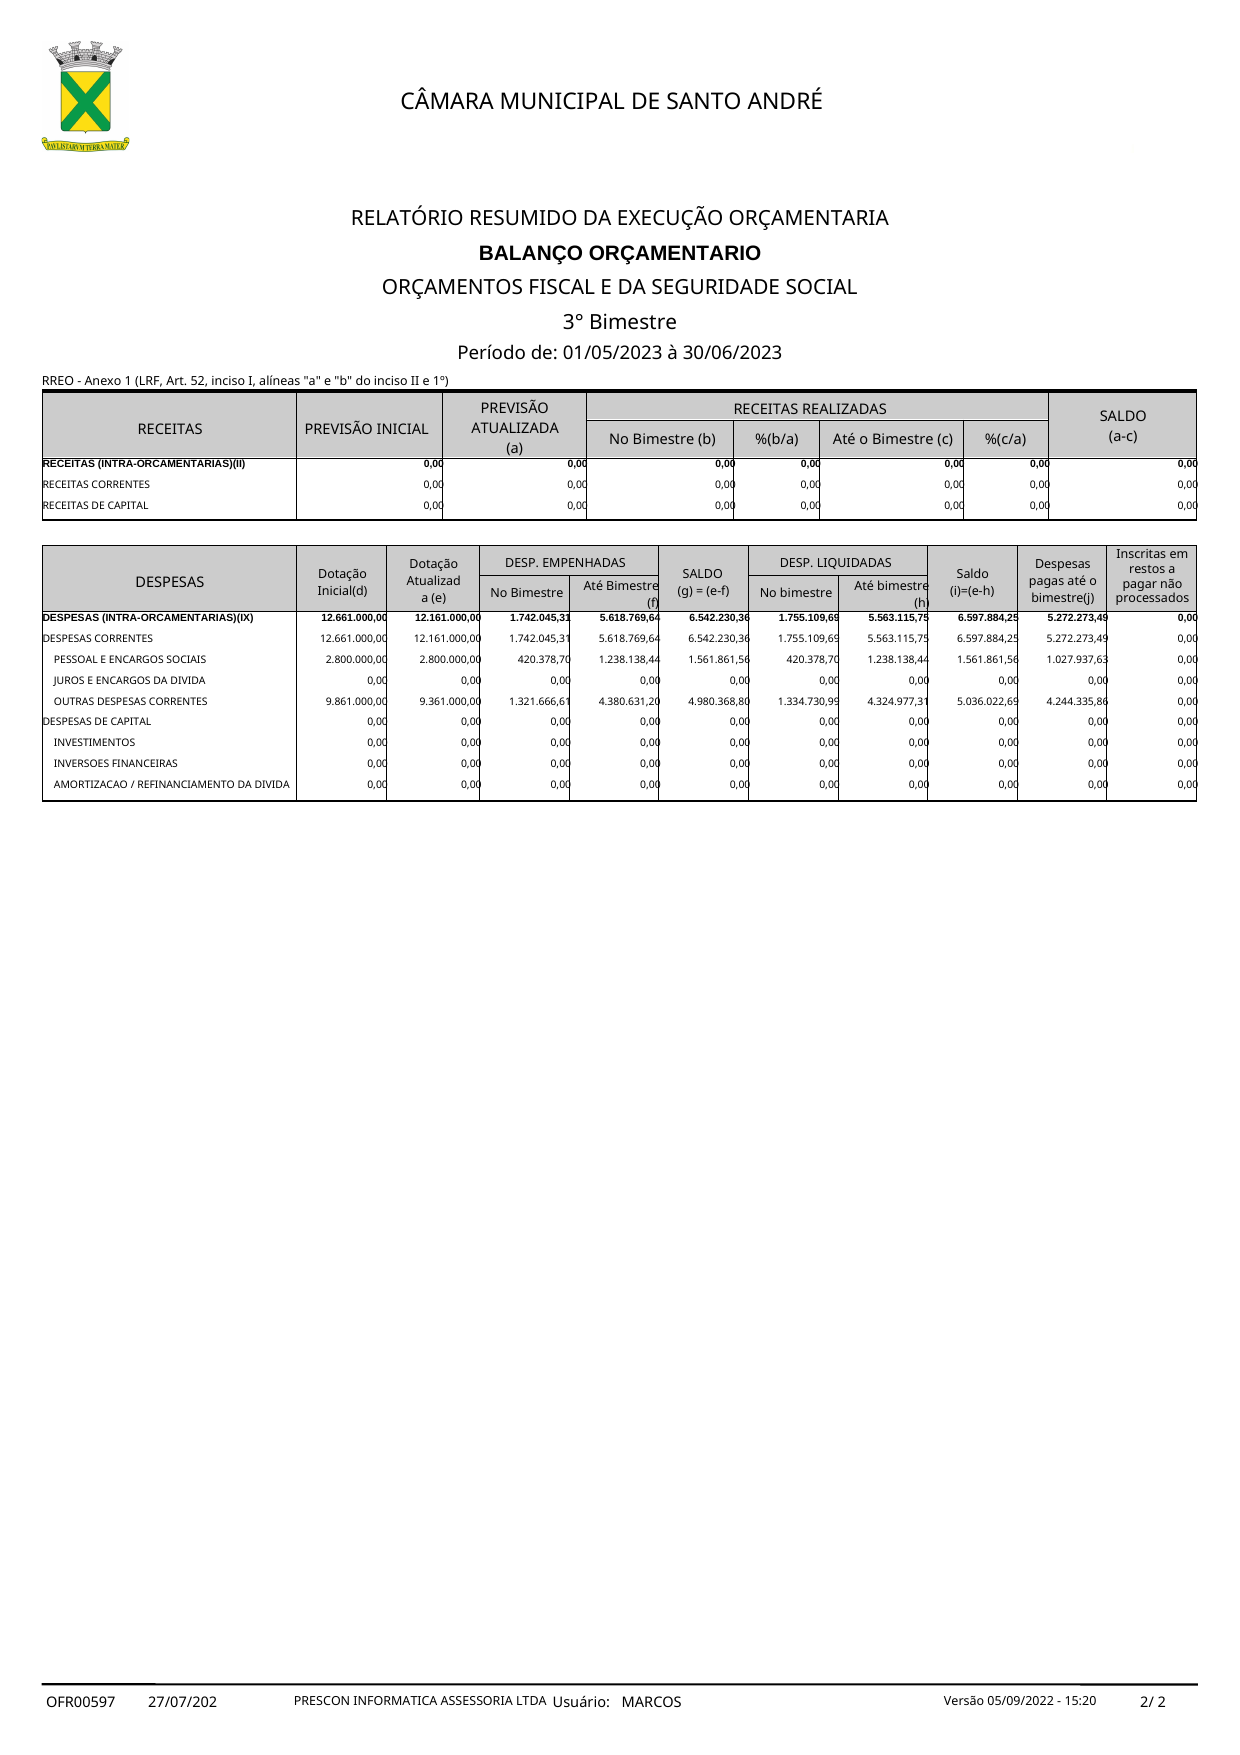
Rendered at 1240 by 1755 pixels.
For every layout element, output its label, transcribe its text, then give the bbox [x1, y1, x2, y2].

table_cell 0,00 [928, 731, 1017, 752]
table_header SALDO (g) = (e-f) [659, 546, 748, 611]
table_cell 12.661.000,00 [297, 627, 386, 648]
table_cell Até bimestre (h) [839, 576, 927, 611]
table_cell 0,00 [749, 710, 838, 731]
table_cell %(b/a) [734, 421, 819, 457]
table_cell 1.755.109,69 [749, 627, 838, 648]
table_cell AMORTIZACAO / REFINANCIAMENTO DA DIVIDA [43, 773, 296, 800]
table_cell 0,00 [1018, 710, 1106, 731]
table_cell 0,00 [443, 459, 586, 473]
text ORÇAMENTOS FISCAL E DA SEGURIDADE SOCIAL [333, 272, 907, 300]
table_cell 0,00 [480, 731, 569, 752]
table_cell 6.597.884,25 [928, 612, 1017, 627]
subtitle BALANÇO ORÇAMENTARIO [333, 241, 907, 264]
table_cell 0,00 [964, 473, 1048, 494]
table_cell 0,00 [297, 710, 386, 731]
table_cell 0,00 [659, 773, 748, 800]
table_cell 1.755.109,69 [749, 612, 838, 627]
table_cell 9.361.000,00 [387, 690, 479, 710]
text RELATÓRIO RESUMIDO DA EXECUÇÃO ORÇAMENTARIA [333, 203, 907, 231]
table_cell 0,00 [480, 710, 569, 731]
table_cell RECEITAS (INTRA-ORCAMENTARIAS)(II) [43, 459, 296, 473]
table_cell 0,00 [820, 473, 963, 494]
table_header Saldo (i)=(e-h) [928, 546, 1017, 611]
table_header SALDO (a-c) [1049, 393, 1196, 457]
text 3° Bimestre [333, 307, 907, 336]
table_cell DESPESAS (INTRA-ORCAMENTARIAS)(IX) [43, 612, 296, 627]
table_cell 0,00 [839, 710, 927, 731]
table_cell 1.334.730,99 [749, 690, 838, 710]
table_cell 0,00 [734, 459, 819, 473]
table_cell RECEITAS DE CAPITAL [43, 494, 296, 519]
table_cell 0,00 [839, 752, 927, 773]
table_cell 0,00 [964, 494, 1048, 519]
table_cell 1.742.045,31 [480, 612, 569, 627]
table_cell 5.563.115,75 [839, 627, 927, 648]
table_cell 0,00 [749, 669, 838, 689]
table_header RECEITAS [43, 393, 296, 457]
table_cell 0,00 [1107, 690, 1196, 710]
table_cell 6.542.230,36 [659, 612, 748, 627]
table_cell 2.800.000,00 [297, 648, 386, 669]
table_cell 9.861.000,00 [297, 690, 386, 710]
table_cell 0,00 [928, 752, 1017, 773]
table_cell 0,00 [1018, 773, 1106, 800]
table_cell 12.661.000,00 [297, 612, 386, 627]
table_cell 0,00 [1107, 752, 1196, 773]
table_cell 0,00 [297, 731, 386, 752]
table_cell 0,00 [1049, 494, 1196, 519]
table_cell 0,00 [1107, 669, 1196, 689]
table_header DESP. LIQUIDADAS [749, 546, 927, 575]
table_cell 1.027.937,63 [1018, 648, 1106, 669]
table_cell 1.742.045,31 [480, 627, 569, 648]
table_cell 0,00 [1107, 612, 1196, 627]
table_cell 0,00 [839, 669, 927, 689]
table_cell 5.272.273,49 [1018, 612, 1106, 627]
table_cell PESSOAL E ENCARGOS SOCIAIS [43, 648, 296, 669]
table_cell 0,00 [659, 731, 748, 752]
table_cell 0,00 [1018, 731, 1106, 752]
table_header Despesas pagas até o bimestre(j) [1018, 546, 1106, 611]
table_cell %(c/a) [964, 421, 1048, 457]
table_cell 1.321.666,61 [480, 690, 569, 710]
table_cell 0,00 [659, 752, 748, 773]
table_cell 0,00 [1049, 473, 1196, 494]
table_cell 0,00 [387, 731, 479, 752]
table_cell 0,00 [570, 669, 658, 689]
table_header RECEITAS REALIZADAS [587, 393, 1048, 419]
table_cell 0,00 [928, 710, 1017, 731]
table_cell 0,00 [297, 773, 386, 800]
table_cell 0,00 [734, 473, 819, 494]
table_cell No bimestre [749, 576, 838, 611]
table_cell JUROS E ENCARGOS DA DIVIDA [43, 669, 296, 689]
table_header PREVISÃO ATUALIZADA (a) [443, 393, 586, 457]
table_cell 0,00 [297, 752, 386, 773]
table_cell 0,00 [387, 710, 479, 731]
table_cell 0,00 [587, 473, 733, 494]
table_cell Até Bimestre (f) [570, 576, 658, 611]
table_cell 0,00 [1107, 627, 1196, 648]
table_cell 0,00 [839, 773, 927, 800]
table_cell 1.561.861,56 [928, 648, 1017, 669]
table_cell No Bimestre (b) [587, 421, 733, 457]
table_cell 0,00 [928, 773, 1017, 800]
table_cell 0,00 [1018, 752, 1106, 773]
table_cell 0,00 [928, 669, 1017, 689]
table_cell 5.563.115,75 [839, 612, 927, 627]
table_cell 12.161.000,00 [387, 627, 479, 648]
table_cell 0,00 [820, 459, 963, 473]
table_cell 0,00 [570, 731, 658, 752]
table_cell 0,00 [1049, 459, 1196, 473]
table_cell 0,00 [297, 669, 386, 689]
table_cell INVERSOES FINANCEIRAS [43, 752, 296, 773]
table_cell DESPESAS DE CAPITAL [43, 710, 296, 731]
table_cell 0,00 [587, 494, 733, 519]
text Período de: 01/05/2023 à 30/06/2023 [333, 339, 907, 364]
table_cell 0,00 [749, 773, 838, 800]
table_cell 1.238.138,44 [839, 648, 927, 669]
table_cell 0,00 [443, 494, 586, 519]
table_cell 4.324.977,31 [839, 690, 927, 710]
table_cell 5.272.273,49 [1018, 627, 1106, 648]
table_cell 0,00 [480, 773, 569, 800]
table_cell 2.800.000,00 [387, 648, 479, 669]
table_cell 0,00 [659, 669, 748, 689]
table_cell 0,00 [749, 731, 838, 752]
table_cell 4.380.631,20 [570, 690, 658, 710]
table_cell 0,00 [587, 459, 733, 473]
table_cell 1.561.861,56 [659, 648, 748, 669]
table_header PREVISÃO INICIAL [297, 393, 442, 457]
table_cell 4.244.335,86 [1018, 690, 1106, 710]
table_cell 0,00 [570, 710, 658, 731]
table_header DESP. EMPENHADAS [480, 546, 658, 575]
table_cell 420.378,70 [749, 648, 838, 669]
table_cell 0,00 [387, 773, 479, 800]
table_cell 1.238.138,44 [570, 648, 658, 669]
table_cell RECEITAS CORRENTES [43, 473, 296, 494]
table_cell 0,00 [820, 494, 963, 519]
text RREO - Anexo 1 (LRF, Art. 52, inciso I, alíneas "a" e "b" do inciso II e 1º) [42, 372, 1208, 389]
table_cell 0,00 [480, 752, 569, 773]
table_cell 0,00 [1107, 710, 1196, 731]
table_cell DESPESAS CORRENTES [43, 627, 296, 648]
table_cell OUTRAS DESPESAS CORRENTES [43, 690, 296, 710]
table_cell 5.618.769,64 [570, 612, 658, 627]
table_header Dotação Atualizada (e) [387, 546, 479, 611]
table_cell No Bimestre [480, 576, 569, 611]
table_header Dotação Inicial(d) [297, 546, 386, 611]
table_cell 0,00 [749, 752, 838, 773]
table_cell 6.542.230,36 [659, 627, 748, 648]
table_cell 420.378,70 [480, 648, 569, 669]
table_cell 0,00 [297, 473, 442, 494]
table_cell 0,00 [734, 494, 819, 519]
table_cell 0,00 [570, 773, 658, 800]
table_cell 0,00 [387, 669, 479, 689]
table_header Inscritas em restos a pagar não processados [1107, 546, 1196, 611]
table_cell Até o Bimestre (c) [820, 421, 963, 457]
table_cell 12.161.000,00 [387, 612, 479, 627]
table_cell 0,00 [659, 710, 748, 731]
table_cell 5.036.022,69 [928, 690, 1017, 710]
table_cell INVESTIMENTOS [43, 731, 296, 752]
table_cell 0,00 [1018, 669, 1106, 689]
table_cell 5.618.769,64 [570, 627, 658, 648]
table_cell 0,00 [1107, 773, 1196, 800]
table_cell 0,00 [480, 669, 569, 689]
table_cell 0,00 [1107, 731, 1196, 752]
table_cell 0,00 [387, 752, 479, 773]
table_cell 0,00 [297, 459, 442, 473]
table_cell 4.980.368,80 [659, 690, 748, 710]
table_cell 0,00 [443, 473, 586, 494]
table_cell 0,00 [839, 731, 927, 752]
table_cell 0,00 [297, 494, 442, 519]
table_cell 0,00 [570, 752, 658, 773]
table_cell 6.597.884,25 [928, 627, 1017, 648]
table_cell 0,00 [964, 459, 1048, 473]
table_cell 0,00 [1107, 648, 1196, 669]
table_header DESPESAS [43, 546, 296, 611]
